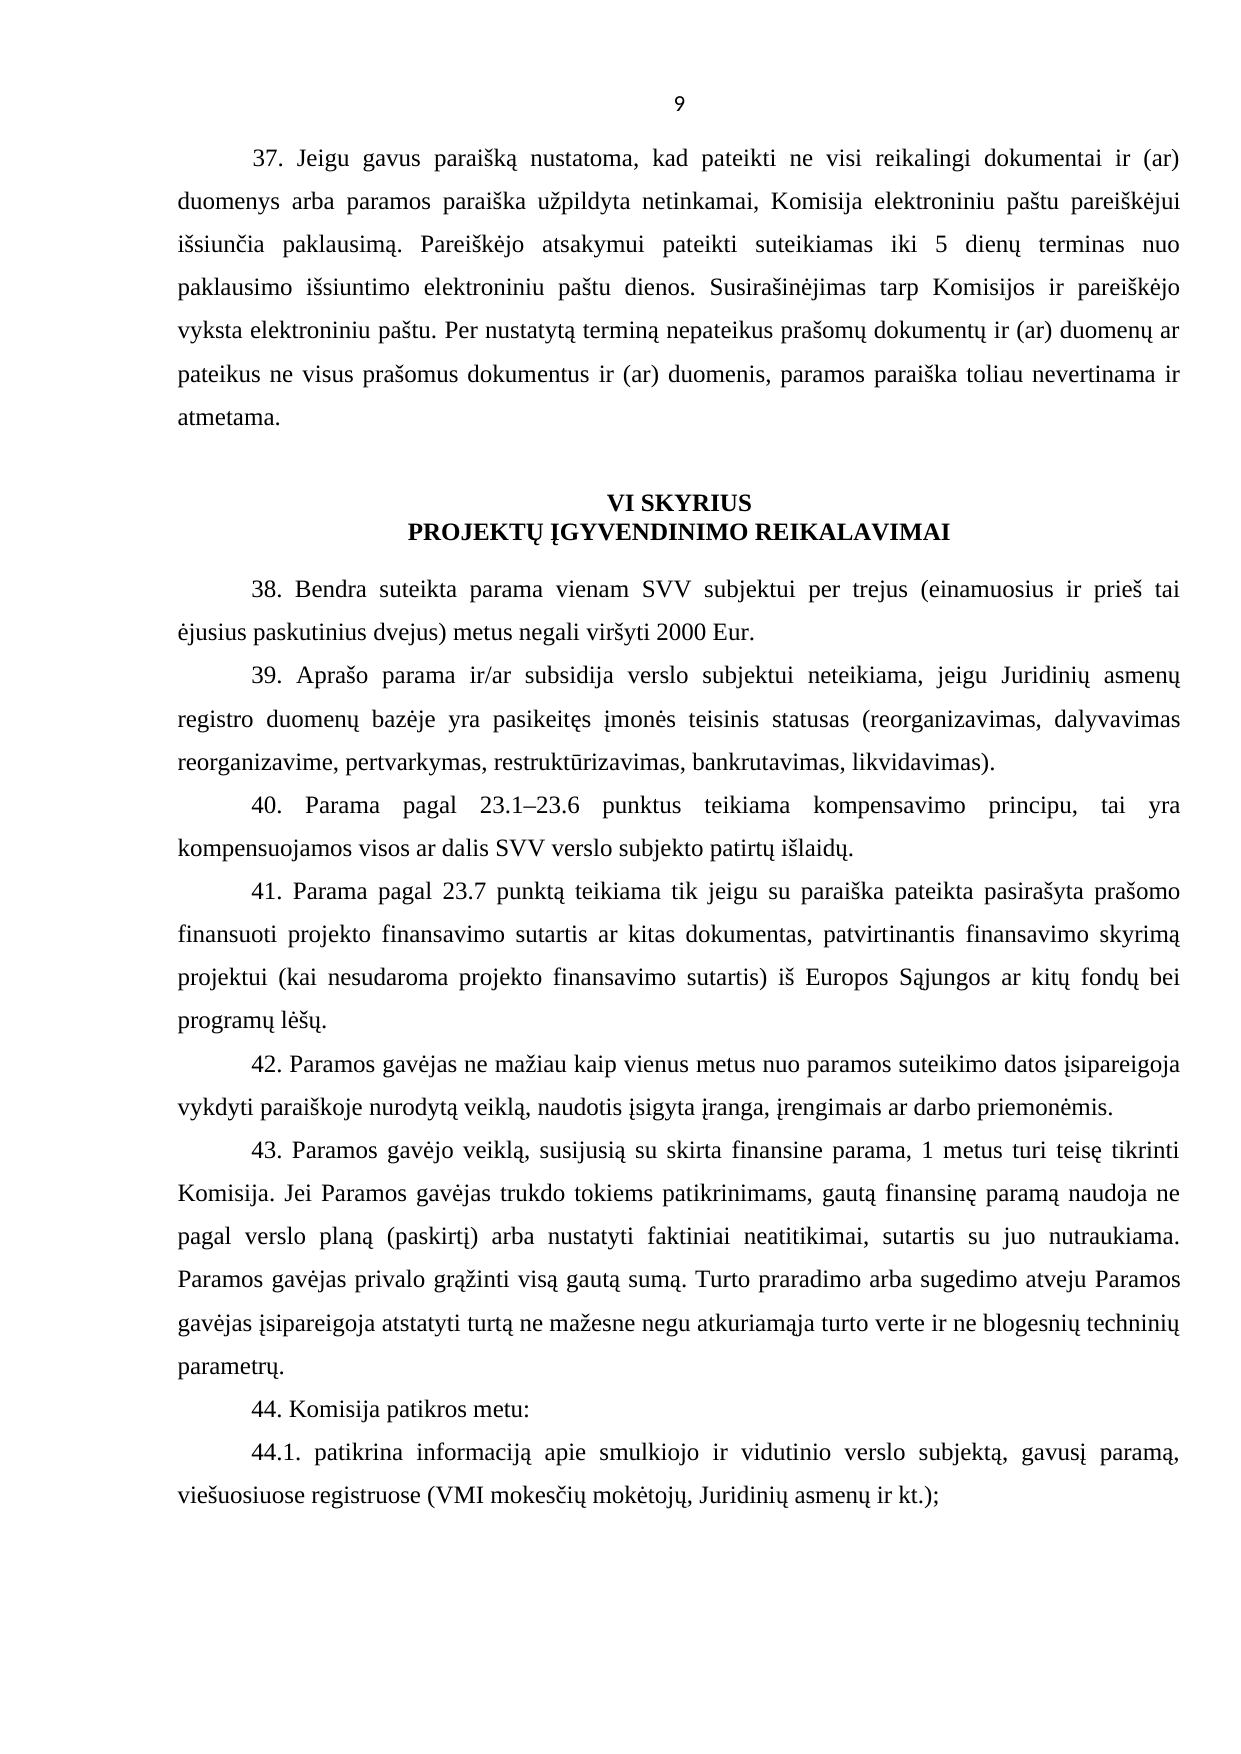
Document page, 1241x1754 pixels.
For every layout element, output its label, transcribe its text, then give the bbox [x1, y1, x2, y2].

text 44. Komisija patikros metu: [177, 1394, 1181, 1423]
text VI SKYRIUS [177, 488, 1181, 517]
text PROJEKTŲ ĮGYVENDINIMO REIKALAVIMAI [177, 517, 1181, 546]
text 38. Bendra suteikta parama vienam SVV subjektui per trejus (einamuosius ir prieš tai ėjusius paskutinius dvejus) metus negali viršyti 2000 Eur. [177, 574, 1181, 646]
text 37. Jeigu gavus paraišką nustatoma, kad pateikti ne visi reikalingi dokumentai ir (ar) duomenys arba paramos paraiška užpildyta netinkamai, Komisija elektroniniu paštu pareiškėjui išsiunčia paklausimą. Pareiškėjo atsakymui pateikti suteikiamas iki 5 dienų terminas nuo paklausimo išsiuntimo elektroniniu paštu dienos. Susirašinėjimas tarp Komisijos ir pareiškėjo vyksta elektroniniu paštu. Per nustatytą terminą nepateikus prašomų dokumentų ir (ar) duomenų ar pateikus ne visus prašomus dokumentus ir (ar) duomenis, paramos paraiška toliau nevertinama ir atmetama. [177, 143, 1181, 431]
text 42. Paramos gavėjas ne mažiau kaip vienus metus nuo paramos suteikimo datos įsipareigoja vykdyti paraiškoje nurodytą veiklą, naudotis įsigyta įranga, įrengimais ar darbo priemonėmis. [177, 1049, 1181, 1121]
text 43. Paramos gavėjo veiklą, susijusią su skirta finansine parama, 1 metus turi teisę tikrinti Komisija. Jei Paramos gavėjas trukdo tokiems patikrinimams, gautą finansinę paramą naudoja ne pagal verslo planą (paskirtį) arba nustatyti faktiniai neatitikimai, sutartis su juo nutraukiama. Paramos gavėjas privalo grąžinti visą gautą sumą. Turto praradimo arba sugedimo atveju Paramos gavėjas įsipareigoja atstatyti turtą ne mažesne negu atkuriamąja turto verte ir ne blogesnių techninių parametrų. [177, 1135, 1181, 1379]
text 39. Aprašo parama ir/ar subsidija verslo subjektui neteikiama, jeigu Juridinių asmenų registro duomenų bazėje yra pasikeitęs įmonės teisinis statusas (reorganizavimas, dalyvavimas reorganizavime, pertvarkymas, restruktūrizavimas, bankrutavimas, likvidavimas). [177, 661, 1181, 776]
text 40. Parama pagal 23.1–23.6 punktus teikiama kompensavimo principu, tai yra kompensuojamos visos ar dalis SVV verslo subjekto patirtų išlaidų. [177, 790, 1181, 862]
text 44.1. patikrina informaciją apie smulkiojo ir vidutinio verslo subjektą, gavusį paramą, viešuosiuose registruose (VMI mokesčių mokėtojų, Juridinių asmenų ir kt.); [177, 1437, 1181, 1509]
text 41. Parama pagal 23.7 punktą teikiama tik jeigu su paraiška pateikta pasirašyta prašomo finansuoti projekto finansavimo sutartis ar kitas dokumentas, patvirtinantis finansavimo skyrimą projektui (kai nesudaroma projekto finansavimo sutartis) iš Europos Sąjungos ar kitų fondų bei programų lėšų. [177, 876, 1181, 1034]
